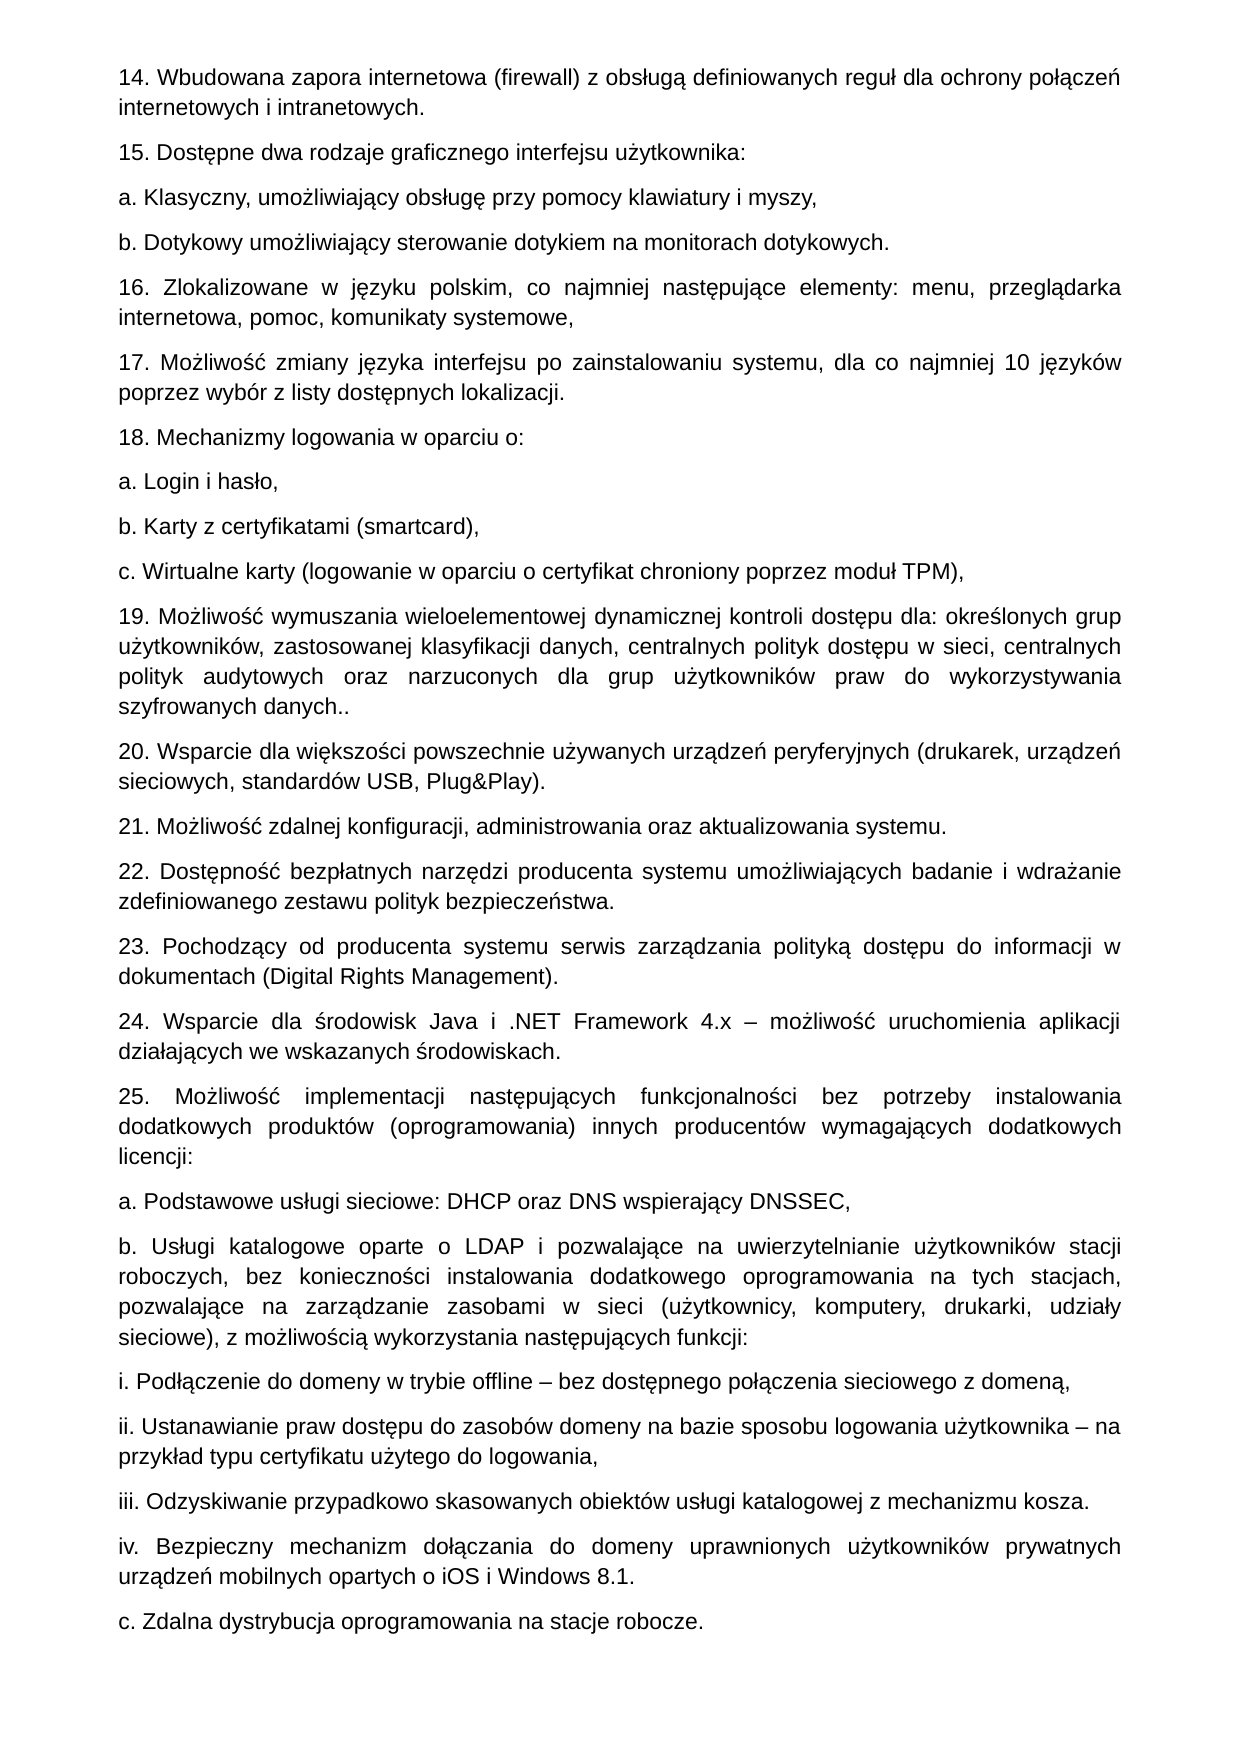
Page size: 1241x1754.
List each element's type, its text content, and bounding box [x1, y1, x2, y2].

text b. Dotykowy umożliwiający sterowanie dotykiem na monitorach dotykowych. [118, 229, 1122, 255]
text c. Zdalna dystrybucja oprogramowania na stacje robocze. [118, 1608, 1122, 1634]
text 18. Mechanizmy logowania w oparciu o: [118, 423, 1122, 450]
text 19. Możliwość wymuszania wieloelementowej dynamicznej kontroli dostępu dla: określonych grup użytkowników, zastosowanej klasyfikacji danych, centralnych polityk dostępu w sieci, centralnych polityk audytowych oraz narzuconych dla grup użytkowników praw do wykorzystywania szyfrowanych danych.. [118, 603, 1122, 719]
text 21. Możliwość zdalnej konfiguracji, administrowania oraz aktualizowania systemu. [118, 813, 1122, 839]
text 22. Dostępność bezpłatnych narzędzi producenta systemu umożliwiających badanie i wdrażanie zdefiniowanego zestawu polityk bezpieczeństwa. [118, 858, 1122, 914]
text 23. Pochodzący od producenta systemu serwis zarządzania polityką dostępu do informacji w dokumentach (Digital Rights Management). [118, 933, 1122, 989]
text b. Karty z certyfikatami (smartcard), [118, 513, 1122, 539]
text 25. Możliwość implementacji następujących funkcjonalności bez potrzeby instalowania dodatkowych produktów (oprogramowania) innych producentów wymagających dodatkowych licencji: [118, 1083, 1122, 1169]
text a. Podstawowe usługi sieciowe: DHCP oraz DNS wspierający DNSSEC, [118, 1188, 1122, 1214]
text c. Wirtualne karty (logowanie w oparciu o certyfikat chroniony poprzez moduł TPM), [118, 558, 1122, 584]
text 20. Wsparcie dla większości powszechnie używanych urządzeń peryferyjnych (drukarek, urządzeń sieciowych, standardów USB, Plug&Play). [118, 738, 1122, 794]
text 14. Wbudowana zapora internetowa (firewall) z obsługą definiowanych reguł dla ochrony połączeń internetowych i intranetowych. [118, 64, 1122, 121]
text iv. Bezpieczny mechanizm dołączania do domeny uprawnionych użytkowników prywatnych urządzeń mobilnych opartych o iOS i Windows 8.1. [118, 1533, 1122, 1589]
text 15. Dostępne dwa rodzaje graficznego interfejsu użytkownika: [118, 139, 1122, 165]
text b. Usługi katalogowe oparte o LDAP i pozwalające na uwierzytelnianie użytkowników stacji roboczych, bez konieczności instalowania dodatkowego oprogramowania na tych stacjach, pozwalające na zarządzanie zasobami w sieci (użytkownicy, komputery, drukarki, udziały sieciowe), z możliwością wykorzystania następujących funkcji: [118, 1233, 1122, 1350]
text i. Podłączenie do domeny w trybie offline – bez dostępnego połączenia sieciowego z domeną, [118, 1368, 1122, 1394]
text a. Klasyczny, umożliwiający obsługę przy pomocy klawiatury i myszy, [118, 184, 1122, 210]
text ii. Ustanawianie praw dostępu do zasobów domeny na bazie sposobu logowania użytkownika – na przykład typu certyfikatu użytego do logowania, [118, 1413, 1122, 1469]
text iii. Odzyskiwanie przypadkowo skasowanych obiektów usługi katalogowej z mechanizmu kosza. [118, 1488, 1122, 1514]
text 16. Zlokalizowane w języku polskim, co najmniej następujące elementy: menu, przeglądarka internetowa, pomoc, komunikaty systemowe, [118, 273, 1122, 330]
text 24. Wsparcie dla środowisk Java i .NET Framework 4.x – możliwość uruchomienia aplikacji działających we wskazanych środowiskach. [118, 1008, 1122, 1064]
text 17. Możliwość zmiany języka interfejsu po zainstalowaniu systemu, dla co najmniej 10 języków poprzez wybór z listy dostępnych lokalizacji. [118, 348, 1122, 405]
text a. Login i hasło, [118, 468, 1122, 494]
